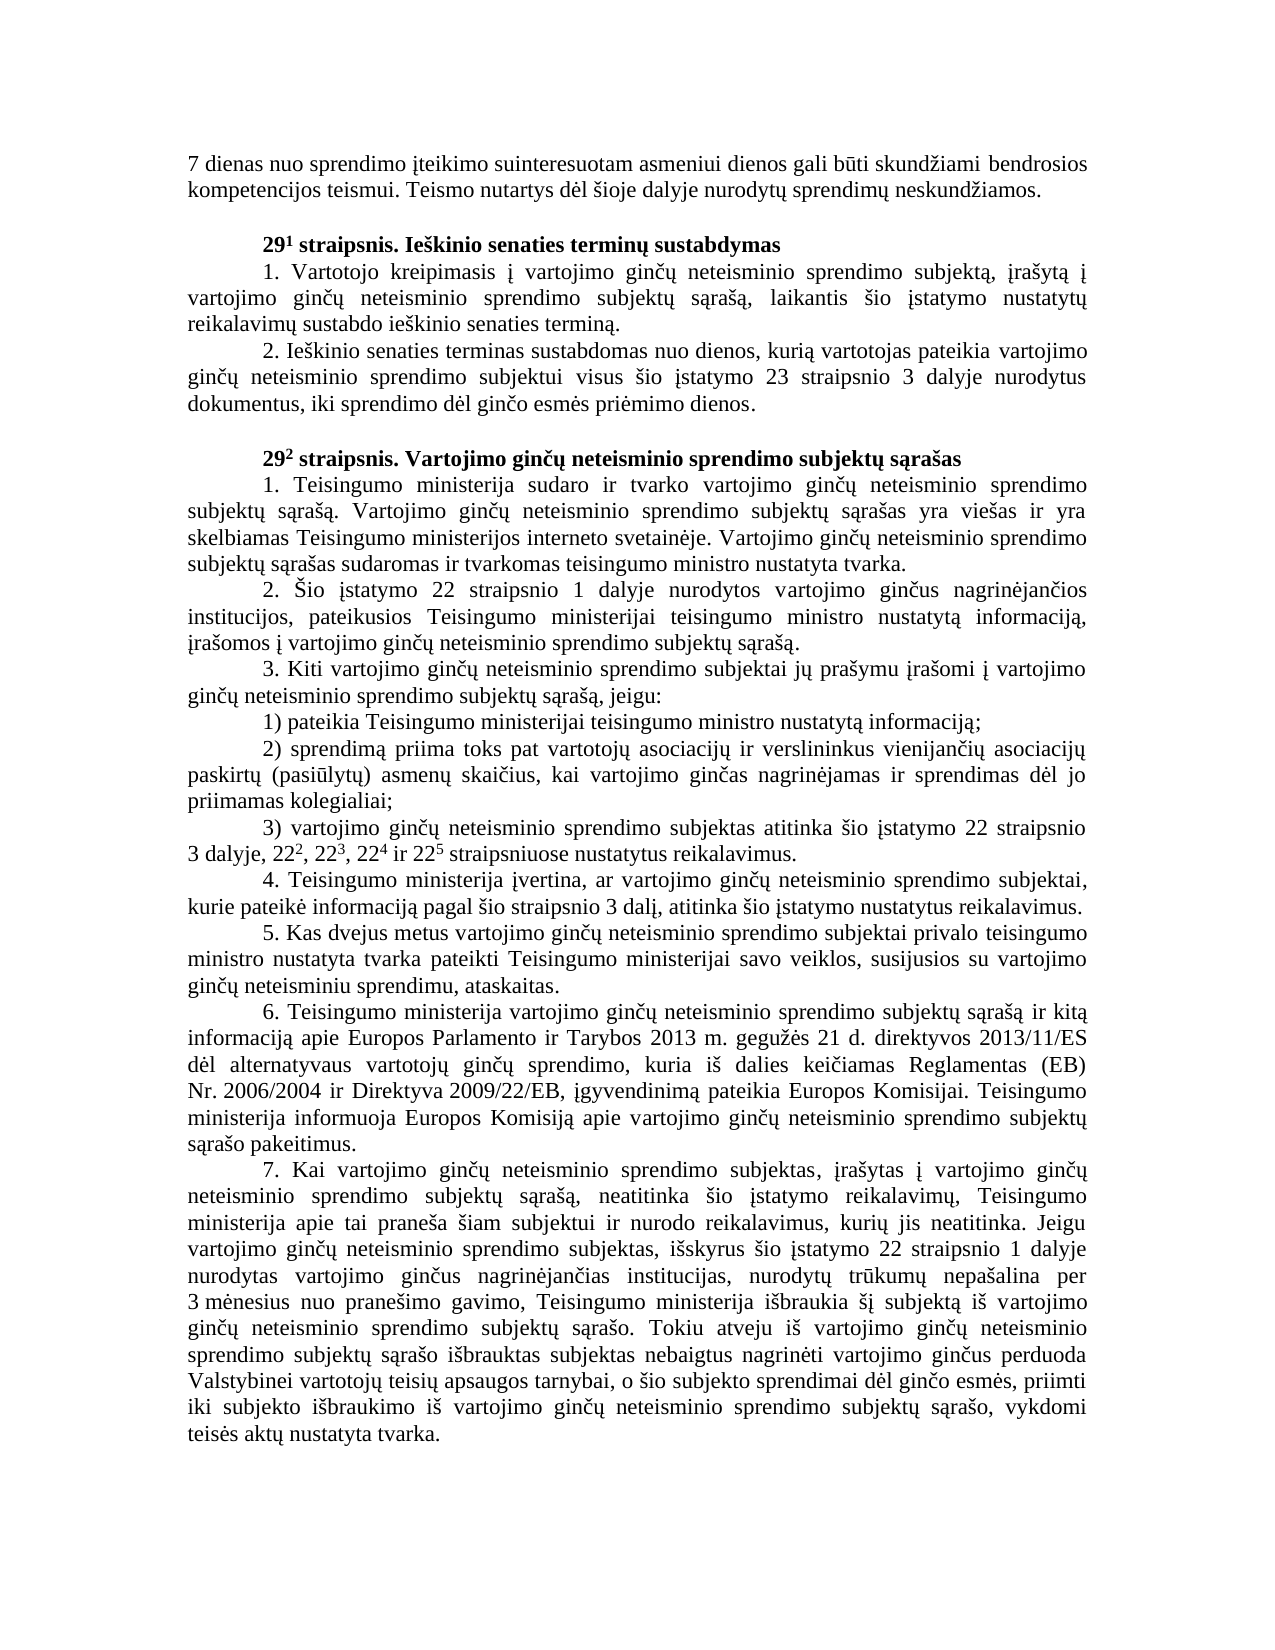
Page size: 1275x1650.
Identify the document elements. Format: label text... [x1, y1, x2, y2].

text 3) vartojimo ginčų neteisminio sprendimo subjektas atitinka šio įstatymo 22 straipsnio 3 dalyje, 222, 223, 224 ir 225 straipsniuose nustatytus reikalavimus. [187, 814, 1087, 866]
text 4. Teisingumo ministerija įvertina, ar vartojimo ginčų neteisminio sprendimo subjektai, kurie pateikė informaciją pagal šio straipsnio 3 dalį, atitinka šio įstatymo nustatytus reikalavimus. [187, 866, 1087, 919]
text 292 straipsnis. Vartojimo ginčų neteisminio sprendimo subjektų sąrašas [187, 445, 1087, 471]
text 2) sprendimą priima toks pat vartotojų asociacijų ir verslininkus vienijančių asociacijų paskirtų (pasiūlytų) asmenų skaičius, kai vartojimo ginčas nagrinėjamas ir sprendimas dėl jo priimamas kolegialiai; [187, 734, 1087, 814]
text 2. Šio įstatymo 22 straipsnio 1 dalyje nurodytos vartojimo ginčus nagrinėjančios institucijos, pateikusios Teisingumo ministerijai teisingumo ministro nustatytą informaciją, įrašomos į vartojimo ginčų neteisminio sprendimo subjektų sąrašą. [187, 576, 1087, 656]
text 1. Teisingumo ministerija sudaro ir tvarko vartojimo ginčų neteisminio sprendimo subjektų sąrašą. Vartojimo ginčų neteisminio sprendimo subjektų sąrašas yra viešas ir yra skelbiamas Teisingumo ministerijos interneto svetainėje. Vartojimo ginčų neteisminio sprendimo subjektų sąrašas sudaromas ir tvarkomas teisingumo ministro nustatyta tvarka. [187, 471, 1087, 576]
text 5. Kas dvejus metus vartojimo ginčų neteisminio sprendimo subjektai privalo teisingumo ministro nustatyta tvarka pateikti Teisingumo ministerijai savo veiklos, susijusios su vartojimo ginčų neteisminiu sprendimu, ataskaitas. [187, 919, 1087, 998]
text 7. Kai vartojimo ginčų neteisminio sprendimo subjektas, įrašytas į vartojimo ginčų neteisminio sprendimo subjektų sąrašą, neatitinka šio įstatymo reikalavimų, Teisingumo ministerija apie tai praneša šiam subjektui ir nurodo reikalavimus, kurių jis neatitinka. Jeigu vartojimo ginčų neteisminio sprendimo subjektas, išskyrus šio įstatymo 22 straipsnio 1 dalyje nurodytas vartojimo ginčus nagrinėjančias institucijas, nurodytų trūkumų nepašalina per 3 mėnesius nuo pranešimo gavimo, Teisingumo ministerija išbraukia šį subjektą iš vartojimo ginčų neteisminio sprendimo subjektų sąrašo. Tokiu atveju iš vartojimo ginčų neteisminio sprendimo subjektų sąrašo išbrauktas subjektas nebaigtus nagrinėti vartojimo ginčus perduoda Valstybinei vartotojų teisių apsaugos tarnybai, o šio subjekto sprendimai dėl ginčo esmės, priimti iki subjekto išbraukimo iš vartojimo ginčų neteisminio sprendimo subjektų sąrašo, vykdomi teisės aktų nustatyta tvarka. [187, 1156, 1087, 1446]
text 6. Teisingumo ministerija vartojimo ginčų neteisminio sprendimo subjektų sąrašą ir kitą informaciją apie Europos Parlamento ir Tarybos 2013 m. gegužės 21 d. direktyvos 2013/11/ES dėl alternatyvaus vartotojų ginčų sprendimo, kuria iš dalies keičiamas Reglamentas (EB) Nr. 2006/2004 ir Direktyva 2009/22/EB, įgyvendinimą pateikia Europos Komisijai. Teisingumo ministerija informuoja Europos Komisiją apie vartojimo ginčų neteisminio sprendimo subjektų sąrašo pakeitimus. [187, 998, 1087, 1156]
text 7 dienas nuo sprendimo įteikimo suinteresuotam asmeniui dienos gali būti skundžiami bendrosios kompetencijos teismui. Teismo nutartys dėl šioje dalyje nurodytų sprendimų neskundžiamos. [187, 150, 1087, 203]
text 2. Ieškinio senaties terminas sustabdomas nuo dienos, kurią vartotojas pateikia vartojimo ginčų neteisminio sprendimo subjektui visus šio įstatymo 23 straipsnio 3 dalyje nurodytus dokumentus, iki sprendimo dėl ginčo esmės priėmimo dienos. [187, 337, 1087, 416]
text 3. Kiti vartojimo ginčų neteisminio sprendimo subjektai jų prašymu įrašomi į vartojimo ginčų neteisminio sprendimo subjektų sąrašą, jeigu: [187, 656, 1087, 708]
text 1) pateikia Teisingumo ministerijai teisingumo ministro nustatytą informaciją; [187, 708, 1087, 734]
text 291 straipsnis. Ieškinio senaties terminų sustabdymas [187, 231, 1087, 258]
text 1. Vartotojo kreipimasis į vartojimo ginčų neteisminio sprendimo subjektą, įrašytą į vartojimo ginčų neteisminio sprendimo subjektų sąrašą, laikantis šio įstatymo nustatytų reikalavimų sustabdo ieškinio senaties terminą. [187, 258, 1087, 337]
